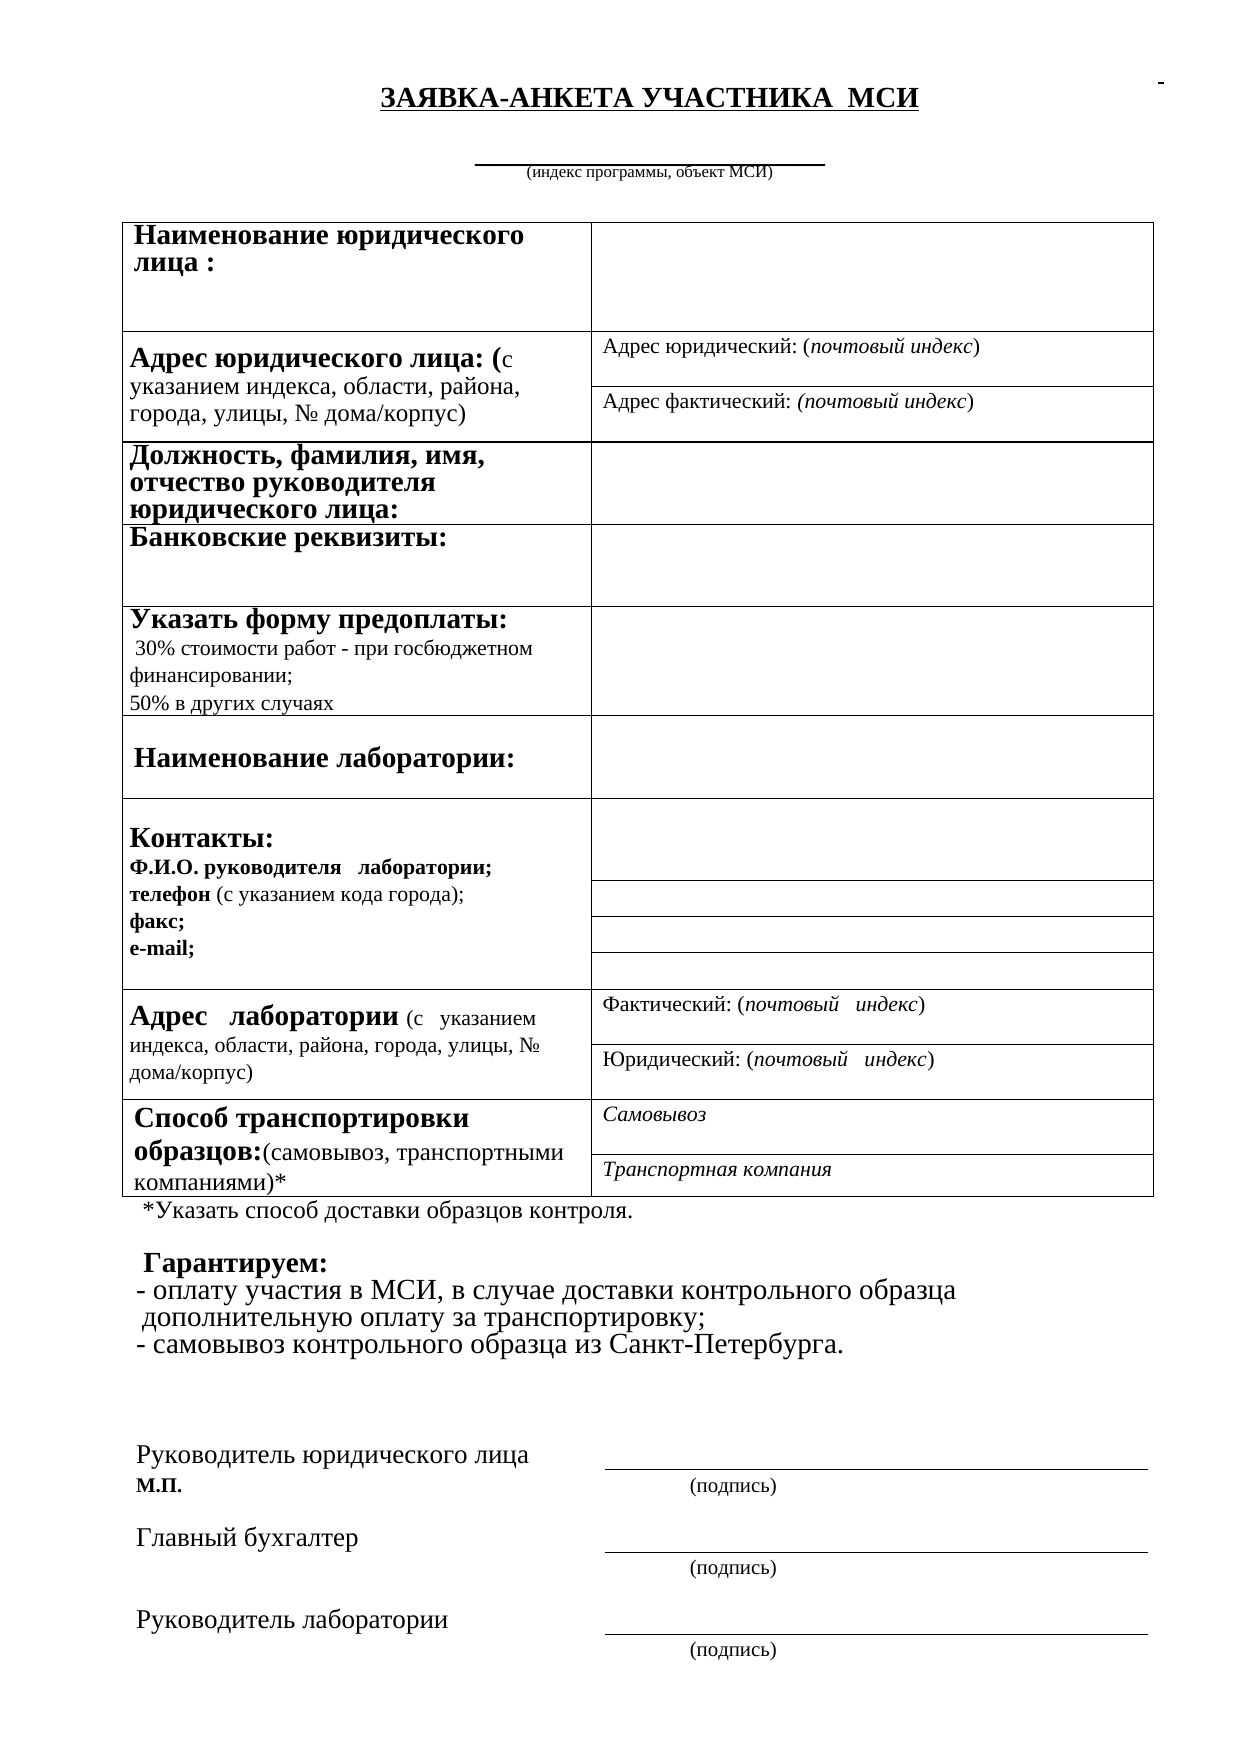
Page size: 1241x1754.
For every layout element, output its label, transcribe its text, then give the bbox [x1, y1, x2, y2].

table_cell Способ транспортировки образцов:(самовывоз, транспортными компаниями)* [123, 1100, 591, 1196]
table_cell [125, 1634, 604, 1662]
table_cell [592, 525, 1153, 606]
table_header Руководитель юридического лица [125, 1442, 604, 1469]
subtitle *Указать способ доставки образцов контроля. [136, 1197, 1163, 1224]
table_cell Фактический: (почтовый индекс) [592, 990, 1153, 1044]
table_cell Контакты: Ф.И.О. руководителя лаборатории; телефон (с указанием кода города); факс; e-mail; [123, 799, 591, 988]
table_cell Руководитель лаборатории [125, 1552, 604, 1634]
text ЗАЯВКА-АНКЕТА УЧАСТНИКА МСИ [136, 86, 1163, 113]
table_cell (подпись) [605, 1635, 1148, 1662]
table_cell Транспортная компания [592, 1155, 1153, 1196]
table_cell Адрес фактический: (почтовый индекс) [592, 387, 1153, 441]
table_cell Самовывоз [592, 1100, 1153, 1154]
subtitle Гарантируем: [136, 1251, 1163, 1278]
table_cell [592, 799, 1153, 880]
table_cell [592, 953, 1153, 988]
table_cell [592, 443, 1153, 524]
table_cell Указать форму предоплаты: 30% стоимости работ - при госбюджетном финансировании; 50% в других случаях [123, 607, 591, 715]
table_header Наименование юридического лица : [123, 223, 591, 331]
table_header [605, 1442, 1148, 1469]
table_cell Юридический: (почтовый индекс) [592, 1045, 1153, 1099]
text ________________________ [136, 140, 1163, 167]
text (индекс программы, объект МСИ) [136, 167, 1163, 194]
table_cell Адрес юридический: (почтовый индекс) [592, 332, 1153, 386]
text - самовывоз контрольного образца из Санкт-Петербурга. [136, 1332, 1163, 1359]
table_cell Должность, фамилия, имя, отчество руководителя юридического лица: [123, 443, 591, 524]
table_header [592, 223, 1153, 331]
table_cell [592, 716, 1153, 798]
table_cell (подпись) [605, 1470, 1148, 1552]
table_cell Адрес лаборатории (с указанием индекса, области, района, города, улицы, № дома/корпус) [123, 990, 591, 1099]
table_cell Банковские реквизиты: [123, 525, 591, 606]
table_cell Наименование лаборатории: [123, 716, 591, 798]
table_cell М.П. Главный бухгалтер [125, 1469, 604, 1552]
table_cell [592, 917, 1153, 952]
table_cell [592, 607, 1153, 715]
table_cell (подпись) [605, 1553, 1148, 1634]
subtitle - оплату участия в МСИ, в случае доставки контрольного образца дополнительную оплату за транспортировку; [136, 1278, 1163, 1332]
table_cell [592, 881, 1153, 916]
table_cell Адрес юридического лица: (с указанием индекса, области, района, города, улицы, № дома/корпус) [123, 332, 591, 441]
